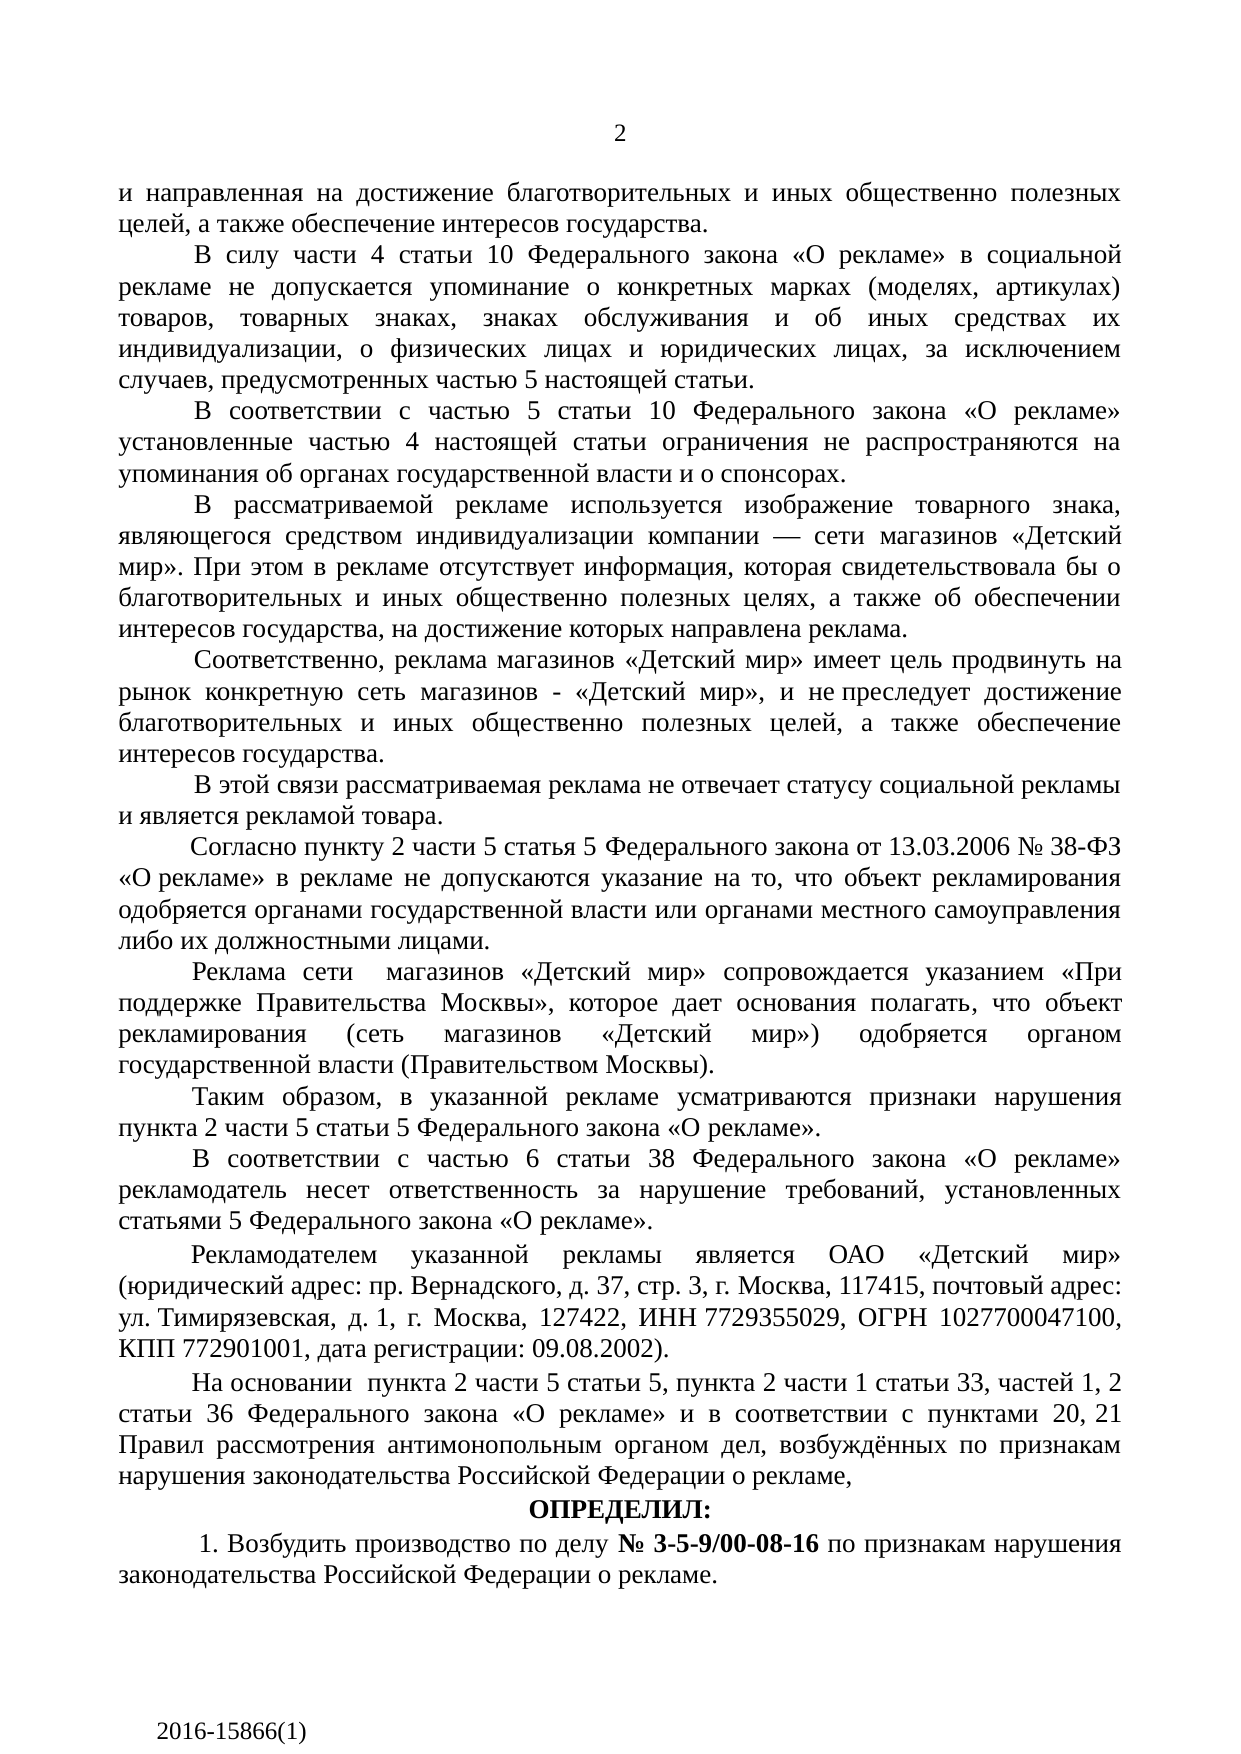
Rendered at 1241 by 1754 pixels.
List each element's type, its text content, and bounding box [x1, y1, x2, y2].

text Согласно пункту 2 части 5 статья 5 Федерального закона от 13.03.2006 № 38-ФЗ «О рекламе» в рекламе не допускаются указание на то, что объект рекламирования одобряется органами государственной власти или органами местного самоуправления либо их должностными лицами. [118, 830, 1122, 955]
text и направленная на достижение благотворительных и иных общественно полезных целей, а также обеспечение интересов государства. [118, 176, 1122, 239]
text В этой связи рассматриваемая реклама не отвечает статусу социальной рекламы и является рекламой товара. [118, 768, 1122, 830]
text В рассматриваемой рекламе используется изображение товарного знака, являющегося средством индивидуализации компании — сети магазинов «Детский мир». При этом в рекламе отсутствует информация, которая свидетельствовала бы о благотворительных и иных общественно полезных целях, а также об обеспечении интересов государства, на достижение которых направлена реклама. [118, 488, 1122, 643]
text В силу части 4 статьи 10 Федерального закона «О рекламе» в социальной рекламе не допускается упоминание о конкретных марках (моделях, артикулах) товаров, товарных знаках, знаках обслуживания и об иных средствах их индивидуализации, о физических лицах и юридических лицах, за исключением случаев, предусмотренных частью 5 настоящей статьи. [118, 239, 1122, 394]
text На основании пункта 2 части 5 статьи 5, пункта 2 части 1 статьи 33, частей 1, 2 статьи 36 Федерального закона «О рекламе» и в соответствии с пунктами 20, 21 Правил рассмотрения антимонопольным органом дел, возбуждённых по признакам нарушения законодательства Российской Федерации о рекламе, [118, 1366, 1122, 1491]
text Соответственно, реклама магазинов «Детский мир» имеет цель продвинуть на рынок конкретную сеть магазинов - «Детский мир», и не преследует достижение благотворительных и иных общественно полезных целей, а также обеспечение интересов государства. [118, 643, 1122, 768]
text В соответствии с частью 5 статьи 10 Федерального закона «О рекламе» установленные частью 4 настоящей статьи ограничения не распространяются на упоминания об органах государственной власти и о спонсорах. [118, 394, 1122, 488]
text ОПРЕДЕЛИЛ: [118, 1493, 1122, 1524]
text В соответствии с частью 6 статьи 38 Федерального закона «О рекламе» рекламодатель несет ответственность за нарушение требований, установленных статьями 5 Федерального закона «О рекламе». [118, 1142, 1122, 1235]
text 1. Возбудить производство по делу № 3-5-9/00-08-16 по признакам нарушения законодательства Российской Федерации о рекламе. [118, 1527, 1122, 1590]
text Таким образом, в указанной рекламе усматриваются признаки нарушения пункта 2 части 5 статьи 5 Федерального закона «О рекламе». [118, 1079, 1122, 1142]
text Реклама сети магазинов «Детский мир» сопровождается указанием «При поддержке Правительства Москвы», которое дает основания полагать, что объект рекламирования (сеть магазинов «Детский мир») одобряется органом государственной власти (Правительством Москвы). [118, 955, 1122, 1079]
text Рекламодателем указанной рекламы является ОАО «Детский мир» (юридический адрес: пр. Вернадского, д. 37, стр. 3, г. Москва, 117415, почтовый адрес: ул. Тимирязевская, д. 1, г. Москва, 127422, ИНН 7729355029, ОГРН 1027700047100, КПП 772901001, дата регистрации: 09.08.2002). [118, 1238, 1122, 1363]
